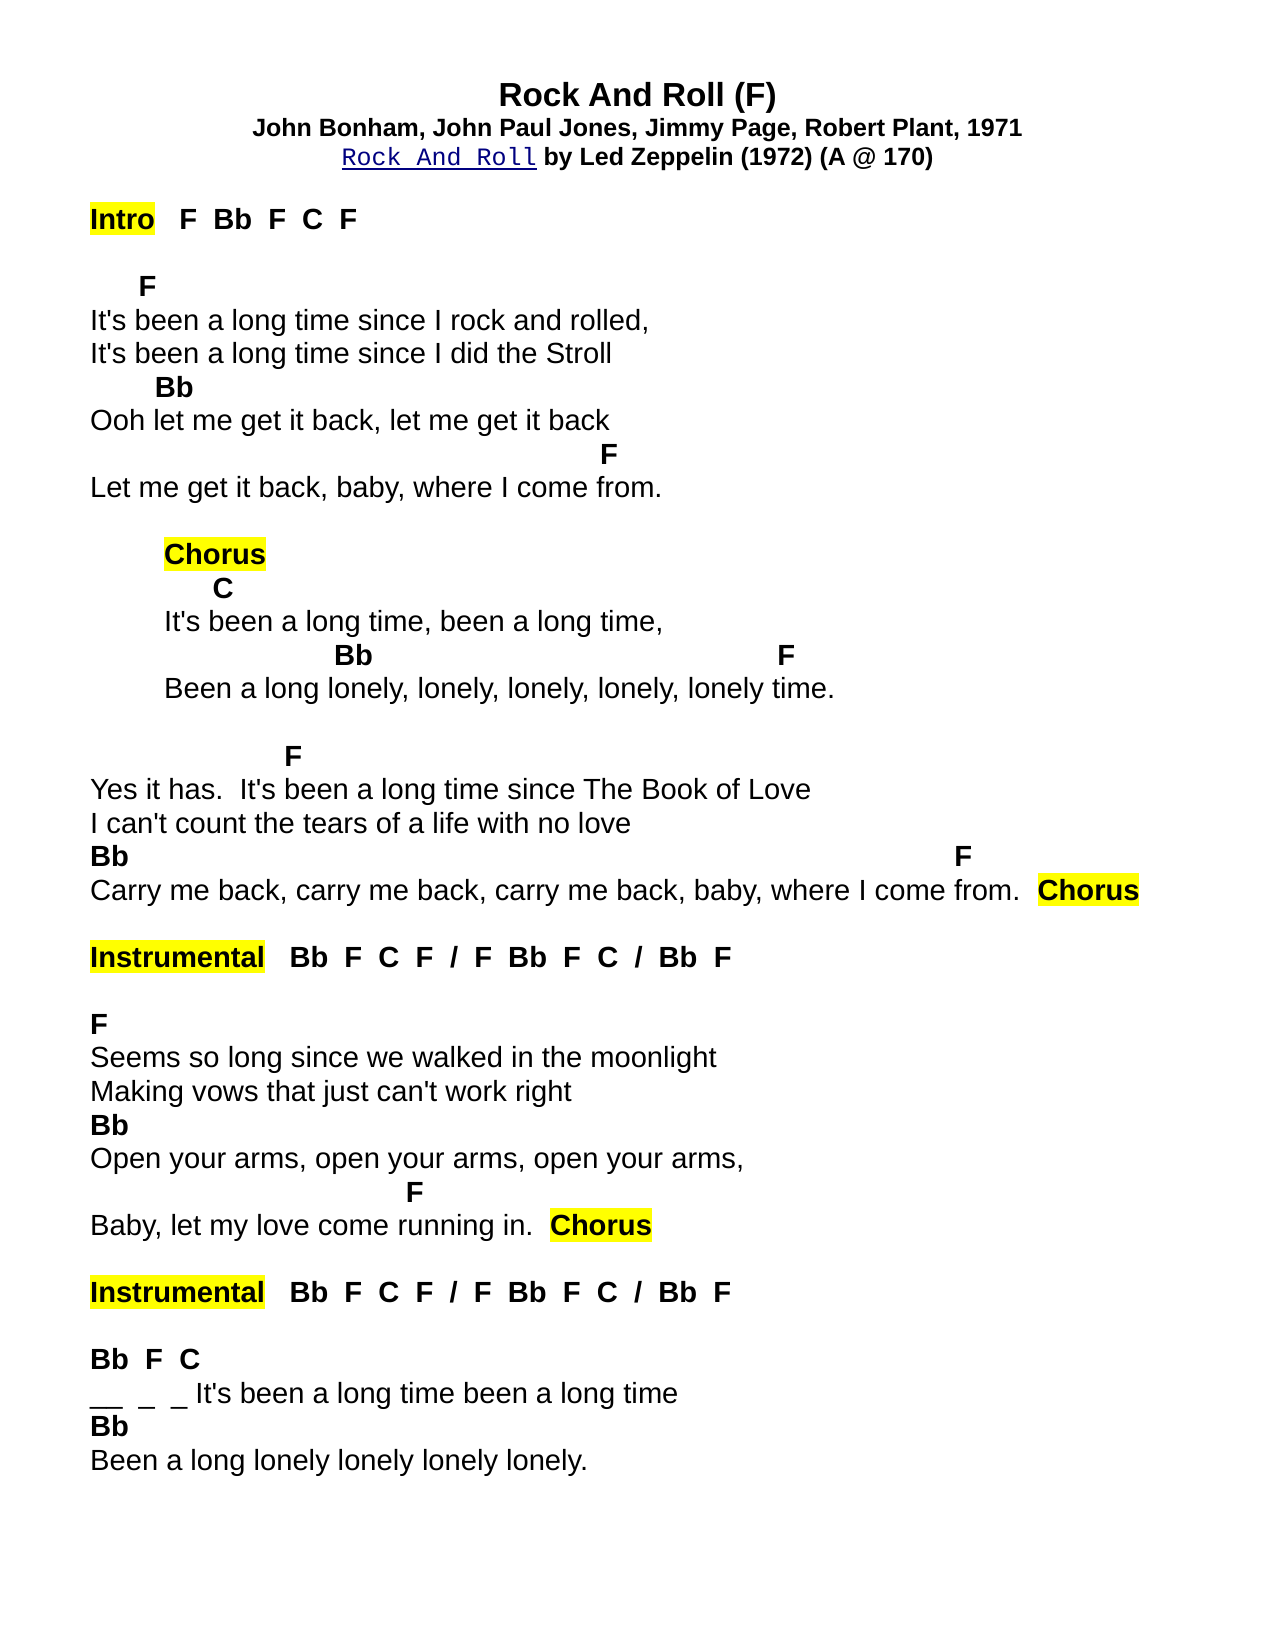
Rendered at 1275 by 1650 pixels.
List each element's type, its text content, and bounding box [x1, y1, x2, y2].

text Instrumental Bb F C F / F Bb F C / Bb F [90, 940, 1185, 973]
text F [90, 269, 1185, 302]
text Rock And Roll by Led Zeppelin (1972) (A @ 170) [90, 142, 1185, 173]
text Been a long lonely, lonely, lonely, lonely, lonely time. [164, 671, 1185, 705]
text John Bonham, John Paul Jones, Jimmy Page, Robert Plant, 1971 [90, 113, 1185, 142]
text Baby, let my love come running in. Chorus [90, 1208, 1185, 1242]
text Instrumental Bb F C F / F Bb F C / Bb F [90, 1275, 1185, 1309]
text Bb [90, 1107, 1185, 1141]
text Chorus [164, 537, 1185, 571]
text Seems so long since we walked in the moonlight Making vows that just can't work right [90, 1040, 1185, 1107]
text It's been a long time since I rock and rolled, It's been a long time since I did the Stroll [90, 302, 1185, 369]
text Bb F [90, 839, 1185, 873]
text Yes it has. It's been a long time since The Book of Love I can't count the tears of a life with no love [90, 772, 1185, 839]
text Intro F Bb F C F [90, 202, 1185, 235]
text __ _ _ It's been a long time been a long time [90, 1376, 1185, 1409]
text Ooh let me get it back, let me get it back [90, 403, 1185, 437]
text F [90, 1007, 1185, 1040]
text Bb F C [90, 1342, 1185, 1376]
text Rock And Roll (F) [90, 75, 1185, 113]
text F [90, 1174, 1185, 1208]
text F [90, 738, 1185, 772]
text Let me get it back, baby, where I come from. [90, 470, 1185, 504]
text Been a long lonely lonely lonely lonely. [90, 1443, 1185, 1476]
text Carry me back, carry me back, carry me back, baby, where I come from. Chorus [90, 873, 1185, 906]
text Bb F [164, 638, 1185, 671]
text Bb [90, 1409, 1185, 1443]
text F [90, 437, 1185, 470]
text Bb [90, 369, 1185, 403]
text C [164, 571, 1185, 604]
text It's been a long time, been a long time, [164, 604, 1185, 638]
text Open your arms, open your arms, open your arms, [90, 1141, 1185, 1174]
